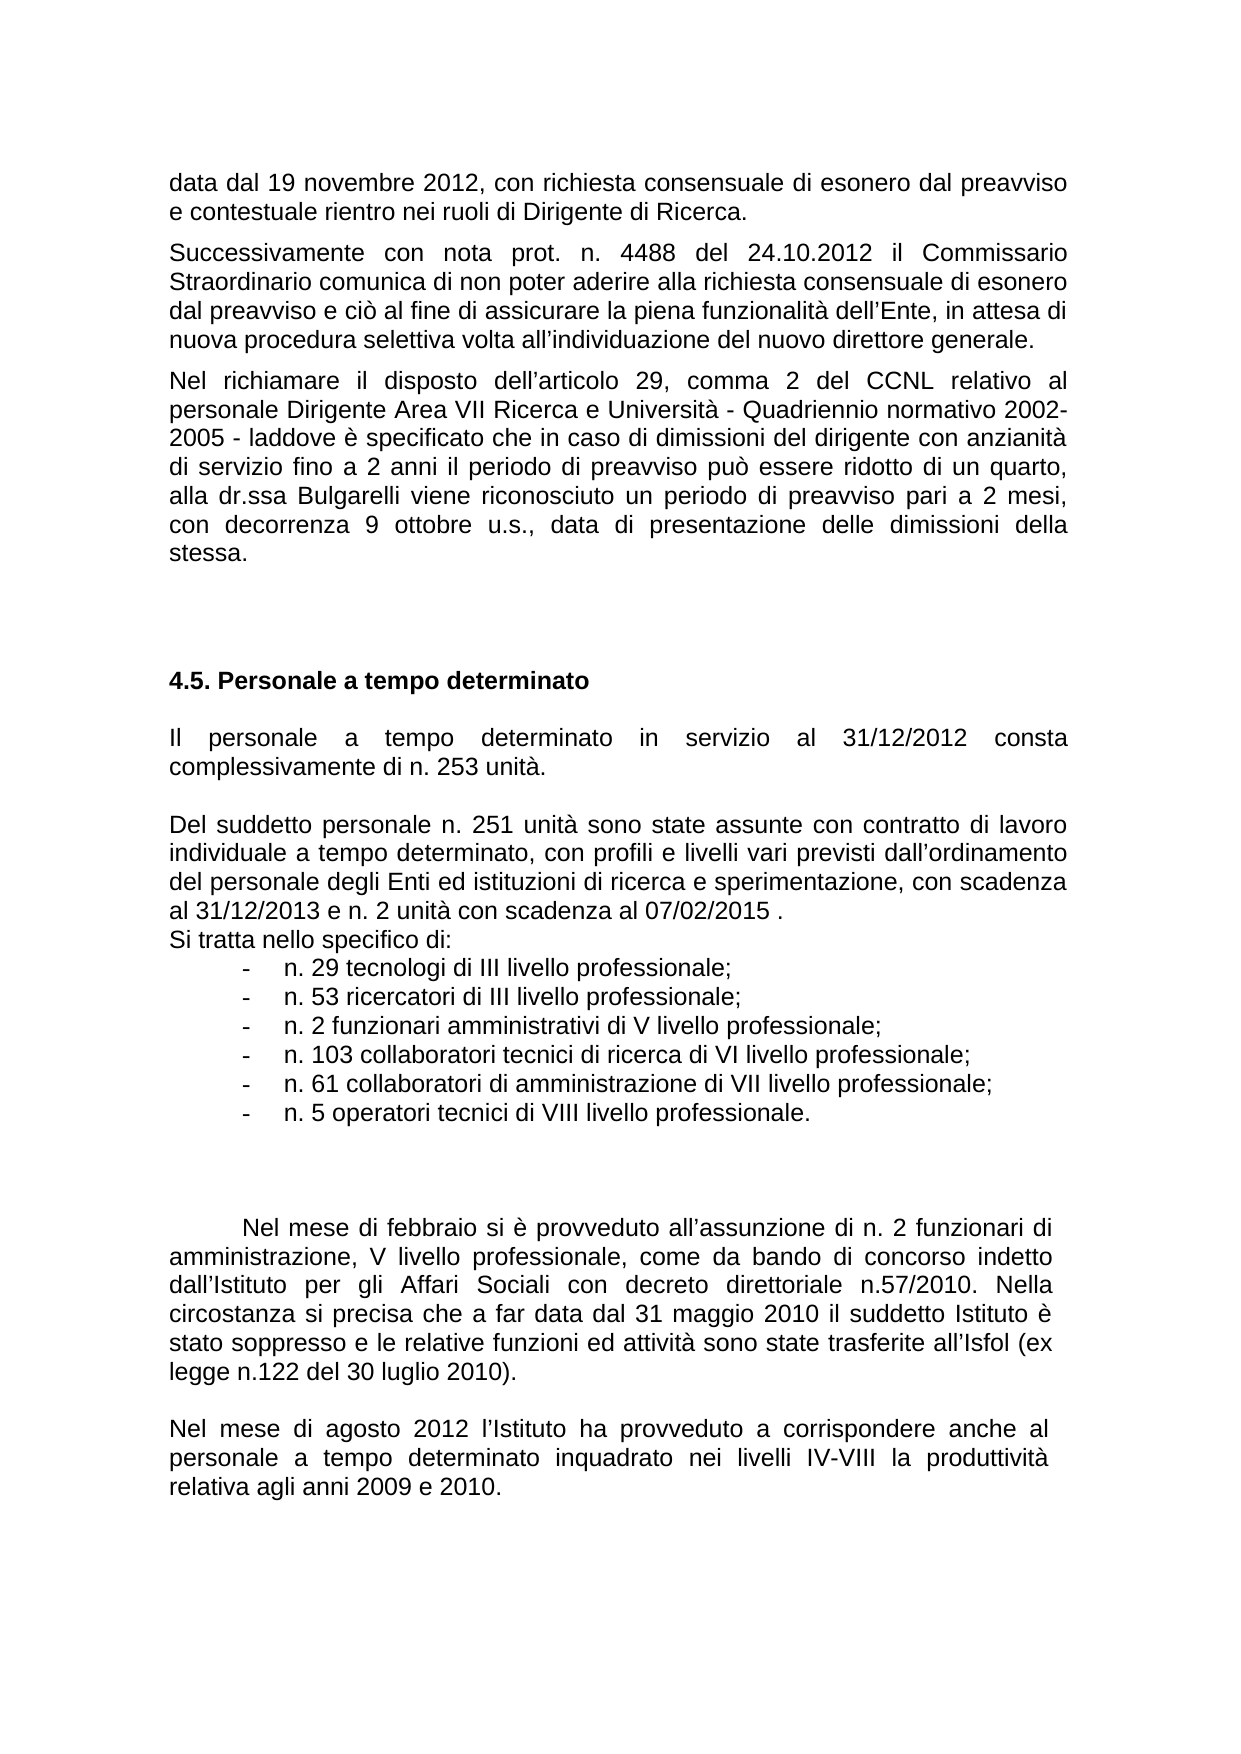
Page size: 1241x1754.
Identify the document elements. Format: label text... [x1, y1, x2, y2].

list n. 53 ricercatori di III livello professionale; [242, 982, 1069, 1011]
list n. 2 funzionari amministrativi di V livello professionale; [242, 1011, 1069, 1040]
list n. 61 collaboratori di amministrazione di VII livello professionale; [242, 1069, 1069, 1098]
text Nel mese di agosto 2012 l’Istituto ha provveduto a corrispondere anche al personale a tempo determinato inquadrato nei livelli IV-VIII la produttività relativa agli anni 2009 e 2010. [169, 1414, 1050, 1500]
list n. 103 collaboratori tecnici di ricerca di VI livello professionale; [242, 1040, 1069, 1069]
text Successivamente con nota prot. n. 4488 del 24.10.2012 il Commissario Straordinario comunica di non poter aderire alla richiesta consensuale di esonero dal preavviso e ciò al fine di assicurare la piena funzionalità dell’Ente, in attesa di nuova procedura selettiva volta all’individuazione del nuovo direttore generale. [169, 238, 1069, 353]
text Il personale a tempo determinato in servizio al 31/12/2012 consta complessivamente di n. 253 unità. [169, 723, 1069, 781]
text Nel richiamare il disposto dell’articolo 29, comma 2 del CCNL relativo al personale Dirigente Area VII Ricerca e Università - Quadriennio normativo 2002-2005 - laddove è specificato che in caso di dimissioni del dirigente con anzianità di servizio fino a 2 anni il periodo di preavviso può essere ridotto di un quarto, alla dr.ssa Bulgarelli viene riconosciuto un periodo di preavviso pari a 2 mesi, con decorrenza 9 ottobre u.s., data di presentazione delle dimissioni della stessa. [169, 366, 1069, 567]
text 4.5. Personale a tempo determinato [169, 666, 1069, 694]
list n. 5 operatori tecnici di VIII livello professionale. [242, 1098, 1069, 1126]
text Si tratta nello specifico di: [169, 924, 1069, 953]
text data dal 19 novembre 2012, con richiesta consensuale di esonero dal preavviso e contestuale rientro nei ruoli di Dirigente di Ricerca. [169, 168, 1069, 226]
list n. 29 tecnologi di III livello professionale; [206, 953, 1069, 982]
text Del suddetto personale n. 251 unità sono state assunte con contratto di lavoro individuale a tempo determinato, con profili e livelli vari previsti dall’ordinamento del personale degli Enti ed istituzioni di ricerca e sperimentazione, con scadenza al 31/12/2013 e n. 2 unità con scadenza al 07/02/2015 . [169, 809, 1069, 924]
text Nel mese di febbraio si è provveduto all’assunzione di n. 2 funzionari di amministrazione, V livello professionale, come da bando di concorso indetto dall’Istituto per gli Affari Sociali con decreto direttoriale n.57/2010. Nella circostanza si precisa che a far data dal 31 maggio 2010 il suddetto Istituto è stato soppresso e le relative funzioni ed attività sono state trasferite all’Isfol (ex legge n.122 del 30 luglio 2010). [169, 1213, 1054, 1385]
